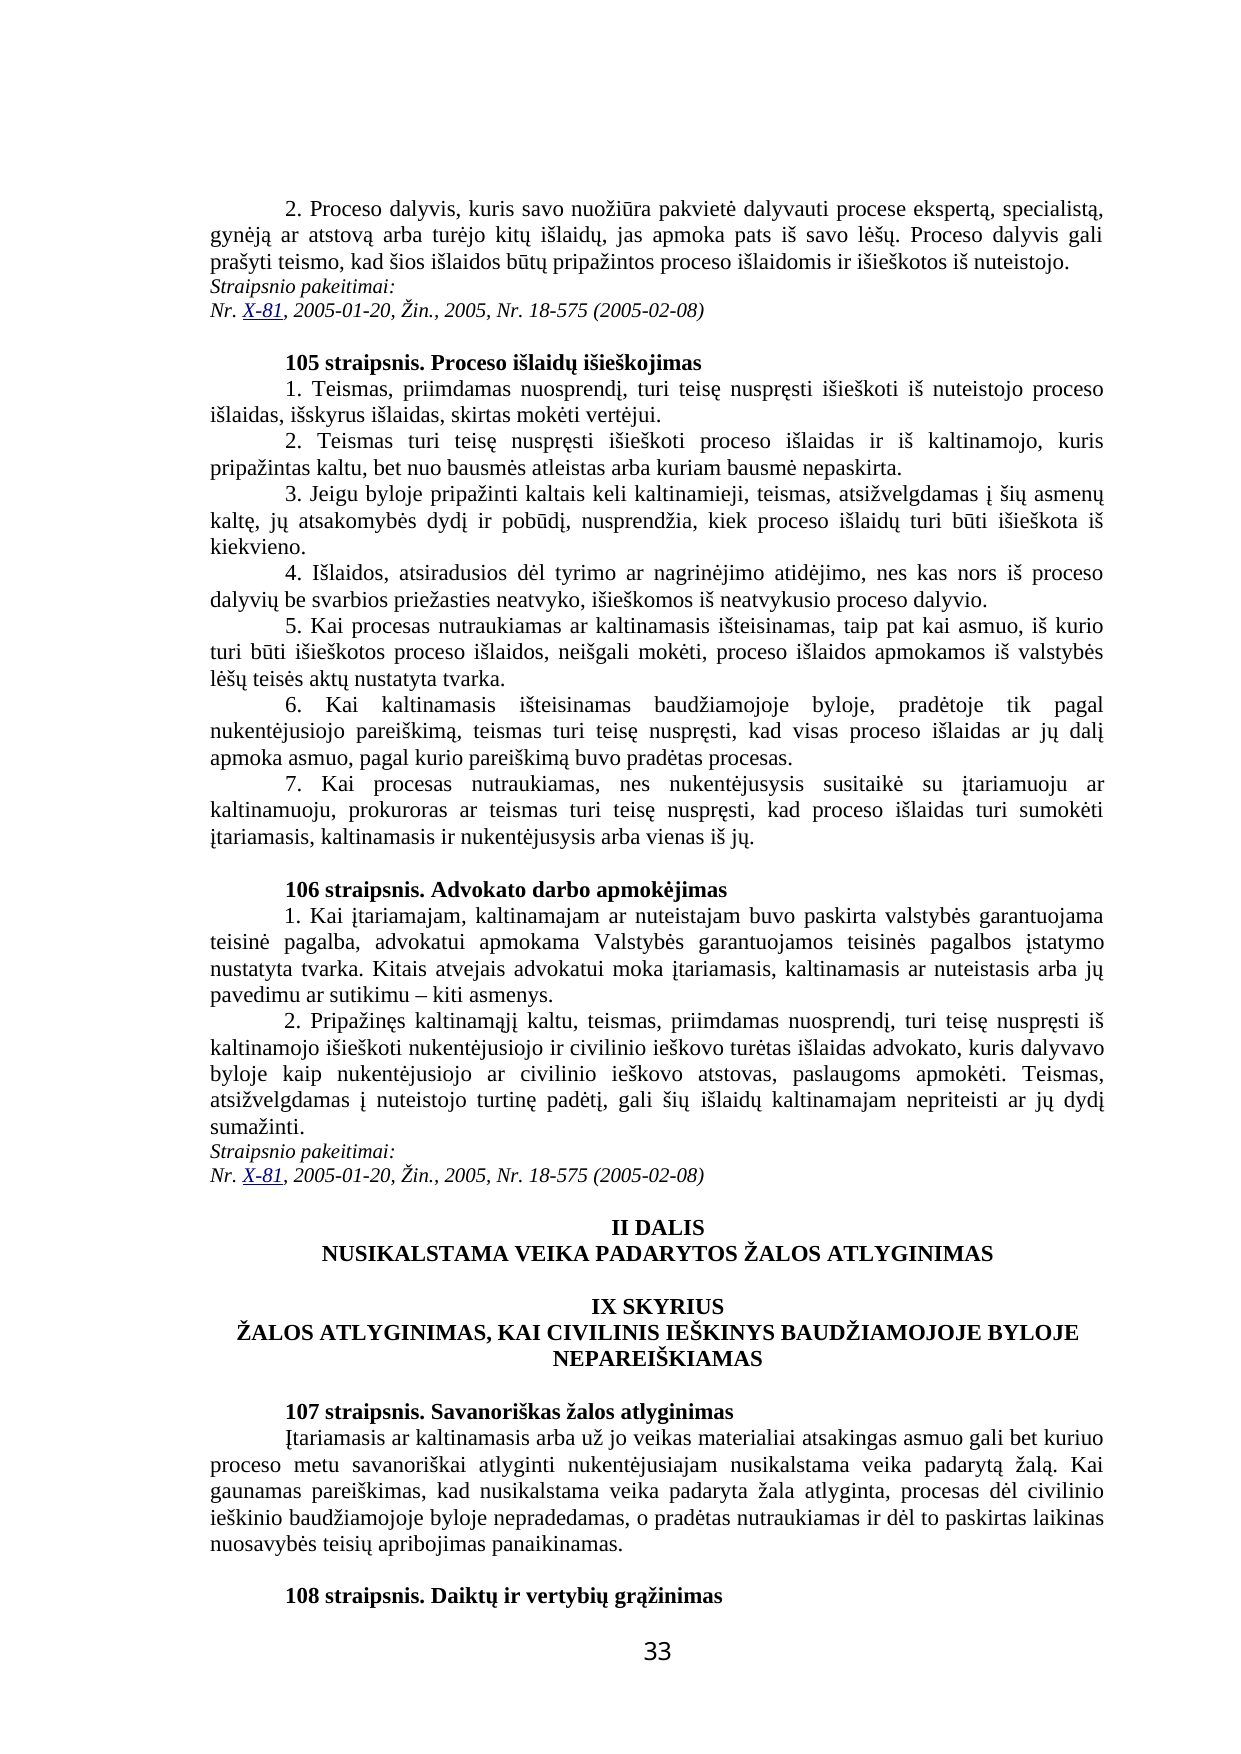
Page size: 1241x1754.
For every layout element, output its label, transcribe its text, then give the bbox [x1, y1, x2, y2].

text Straipsnio pakeitimai: [210, 1139, 1106, 1163]
text Straipsnio pakeitimai: [210, 274, 1106, 298]
text II dalis [210, 1214, 1106, 1240]
text 105 straipsnis. Proceso išlaidų išieškojimas [210, 348, 1106, 375]
text 4. Išlaidos, atsiradusios dėl tyrimo ar nagrinėjimo atidėjimo, nes kas nors iš proceso dalyvių be svarbios priežasties neatvyko, išieškomos iš neatvykusio proceso dalyvio. [210, 559, 1106, 612]
text Nr. X-81, 2005-01-20, Žin., 2005, Nr. 18-575 (2005-02-08) [210, 298, 1106, 322]
subtitle IX skyrius [210, 1293, 1106, 1319]
text 108 straipsnis. Daiktų ir vertybių grąžinimas [210, 1583, 1106, 1609]
text Nr. X-81, 2005-01-20, Žin., 2005, Nr. 18-575 (2005-02-08) [210, 1163, 1106, 1187]
text 3. Jeigu byloje pripažinti kaltais keli kaltinamieji, teismas, atsižvelgdamas į šių asmenų kaltę, jų atsakomybės dydį ir pobūdį, nusprendžia, kiek proceso išlaidų turi būti išieškota iš kiekvieno. [210, 480, 1106, 559]
text 5. Kai procesas nutraukiamas ar kaltinamasis išteisinamas, taip pat kai asmuo, iš kurio turi būti išieškotos proceso išlaidos, neišgali mokėti, proceso išlaidos apmokamos iš valstybės lėšų teisės aktų nustatyta tvarka. [210, 612, 1106, 691]
text Žalos atlyginimas, kai civilinis ieškinys baudžiamojoje byloje nepareiškiamas [210, 1319, 1106, 1372]
text 1. Teismas, priimdamas nuosprendį, turi teisę nuspręsti išieškoti iš nuteistojo proceso išlaidas, išskyrus išlaidas, skirtas mokėti vertėjui. [210, 375, 1106, 428]
text Nusikalstama veika padarytos žalos atlyginimas [210, 1240, 1106, 1266]
text 2. Proceso dalyvis, kuris savo nuožiūra pakvietė dalyvauti procese ekspertą, specialistą, gynėją ar atstovą arba turėjo kitų išlaidų, jas apmoka pats iš savo lėšų. Proceso dalyvis gali prašyti teismo, kad šios išlaidos būtų pripažintos proceso išlaidomis ir išieškotos iš nuteistojo. [210, 195, 1106, 274]
text 107 straipsnis. Savanoriškas žalos atlyginimas [210, 1398, 1106, 1424]
text 2. Pripažinęs kaltinamąjį kaltu, teismas, priimdamas nuosprendį, turi teisę nuspręsti iš kaltinamojo išieškoti nukentėjusiojo ir civilinio ieškovo turėtas išlaidas advokato, kuris dalyvavo byloje kaip nukentėjusiojo ar civilinio ieškovo atstovas, paslaugoms apmokėti. Teismas, atsižvelgdamas į nuteistojo turtinę padėtį, gali šių išlaidų kaltinamajam nepriteisti ar jų dydį sumažinti. [210, 1007, 1106, 1139]
text 1. Kai įtariamajam, kaltinamajam ar nuteistajam buvo paskirta valstybės garantuojama teisinė pagalba, advokatui apmokama Valstybės garantuojamos teisinės pagalbos įstatymo nustatyta tvarka. Kitais atvejais advokatui moka įtariamasis, kaltinamasis ar nuteistasis arba jų pavedimu ar sutikimu – kiti asmenys. [210, 902, 1106, 1007]
text 7. Kai procesas nutraukiamas, nes nukentėjusysis susitaikė su įtariamuoju ar kaltinamuoju, prokuroras ar teismas turi teisę nuspręsti, kad proceso išlaidas turi sumokėti įtariamasis, kaltinamasis ir nukentėjusysis arba vienas iš jų. [210, 770, 1106, 849]
text 2. Teismas turi teisę nuspręsti išieškoti proceso išlaidas ir iš kaltinamojo, kuris pripažintas kaltu, bet nuo bausmės atleistas arba kuriam bausmė nepaskirta. [210, 428, 1106, 480]
text 106 straipsnis. Advokato darbo apmokėjimas [210, 876, 1106, 902]
text Įtariamasis ar kaltinamasis arba už jo veikas materialiai atsakingas asmuo gali bet kuriuo proceso metu savanoriškai atlyginti nukentėjusiajam nusikalstama veika padarytą žalą. Kai gaunamas pareiškimas, kad nusikalstama veika padaryta žala atlyginta, procesas dėl civilinio ieškinio baudžiamojoje byloje nepradedamas, o pradėtas nutraukiamas ir dėl to paskirtas laikinas nuosavybės teisių apribojimas panaikinamas. [210, 1424, 1106, 1556]
text 6. Kai kaltinamasis išteisinamas baudžiamojoje byloje, pradėtoje tik pagal nukentėjusiojo pareiškimą, teismas turi teisę nuspręsti, kad visas proceso išlaidas ar jų dalį apmoka asmuo, pagal kurio pareiškimą buvo pradėtas procesas. [210, 691, 1106, 770]
